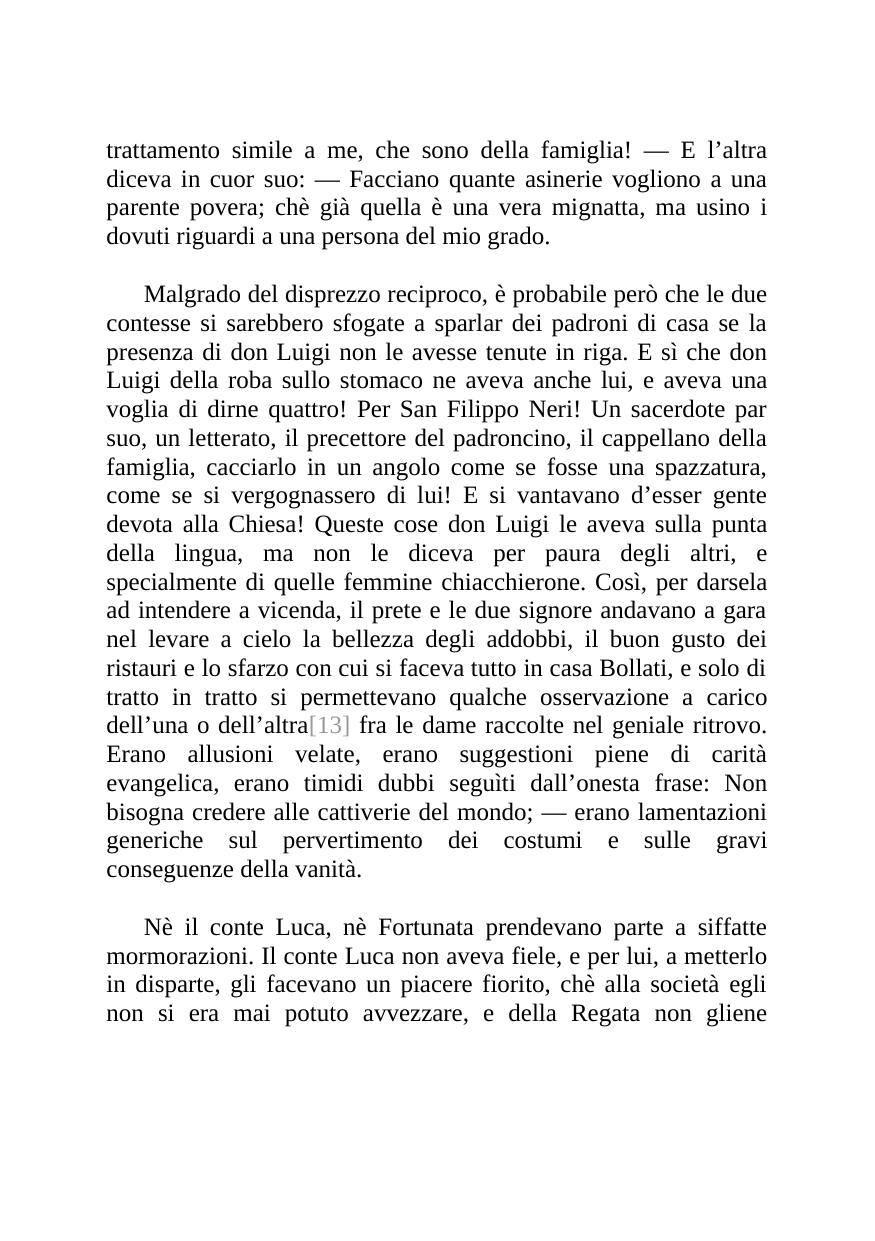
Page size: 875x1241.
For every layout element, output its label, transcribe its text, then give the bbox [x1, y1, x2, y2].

text Malgrado del disprezzo reciproco, è probabile però che le due contesse si sarebbero sfogate a sparlar dei padroni di casa se la presenza di don Luigi non le avesse tenute in riga. E sì che don Luigi della roba sullo stomaco ne aveva anche lui, e aveva una voglia di dirne quattro! Per San Filippo Neri! Un sacerdote par suo, un letterato, il precettore del padroncino, il cappellano della famiglia, cacciarlo in un angolo come se fosse una spazzatura, come se si vergognassero di lui! E si vantavano d’esser gente devota alla Chiesa! Queste cose don Luigi le aveva sulla punta della lingua, ma non le diceva per paura degli altri, e specialmente di quelle femmine chiacchierone. Così, per darsela ad intendere a vicenda, il prete e le due signore andavano a gara nel levare a cielo la bellezza degli addobbi, il buon gusto dei ristauri e lo sfarzo con cui si faceva tutto in casa Bollati, e solo di tratto in tratto si permettevano qualche osservazione a carico dell’una o dell’altra[13] fra le dame raccolte nel geniale ritrovo. Erano allusioni velate, erano suggestioni piene di carità evangelica, erano timidi dubbi seguìti dall’onesta frase: Non bisogna credere alle cattiverie del mondo; — erano lamentazioni generiche sul pervertimento dei costumi e sulle gravi conseguenze della vanità. [106, 279, 768, 883]
text trattamento simile a me, che sono della famiglia! — E l’altra diceva in cuor suo: — Facciano quante asinerie vogliono a una parente povera; chè già quella è una vera mignatta, ma usino i dovuti riguardi a una persona del mio grado. [106, 135, 768, 250]
text Nè il conte Luca, nè Fortunata prendevano parte a siffatte mormorazioni. Il conte Luca non aveva fiele, e per lui, a metterlo in disparte, gli facevano un piacere fiorito, chè alla società egli non si era mai potuto avvezzare, e della Regata non gliene [106, 912, 768, 1027]
